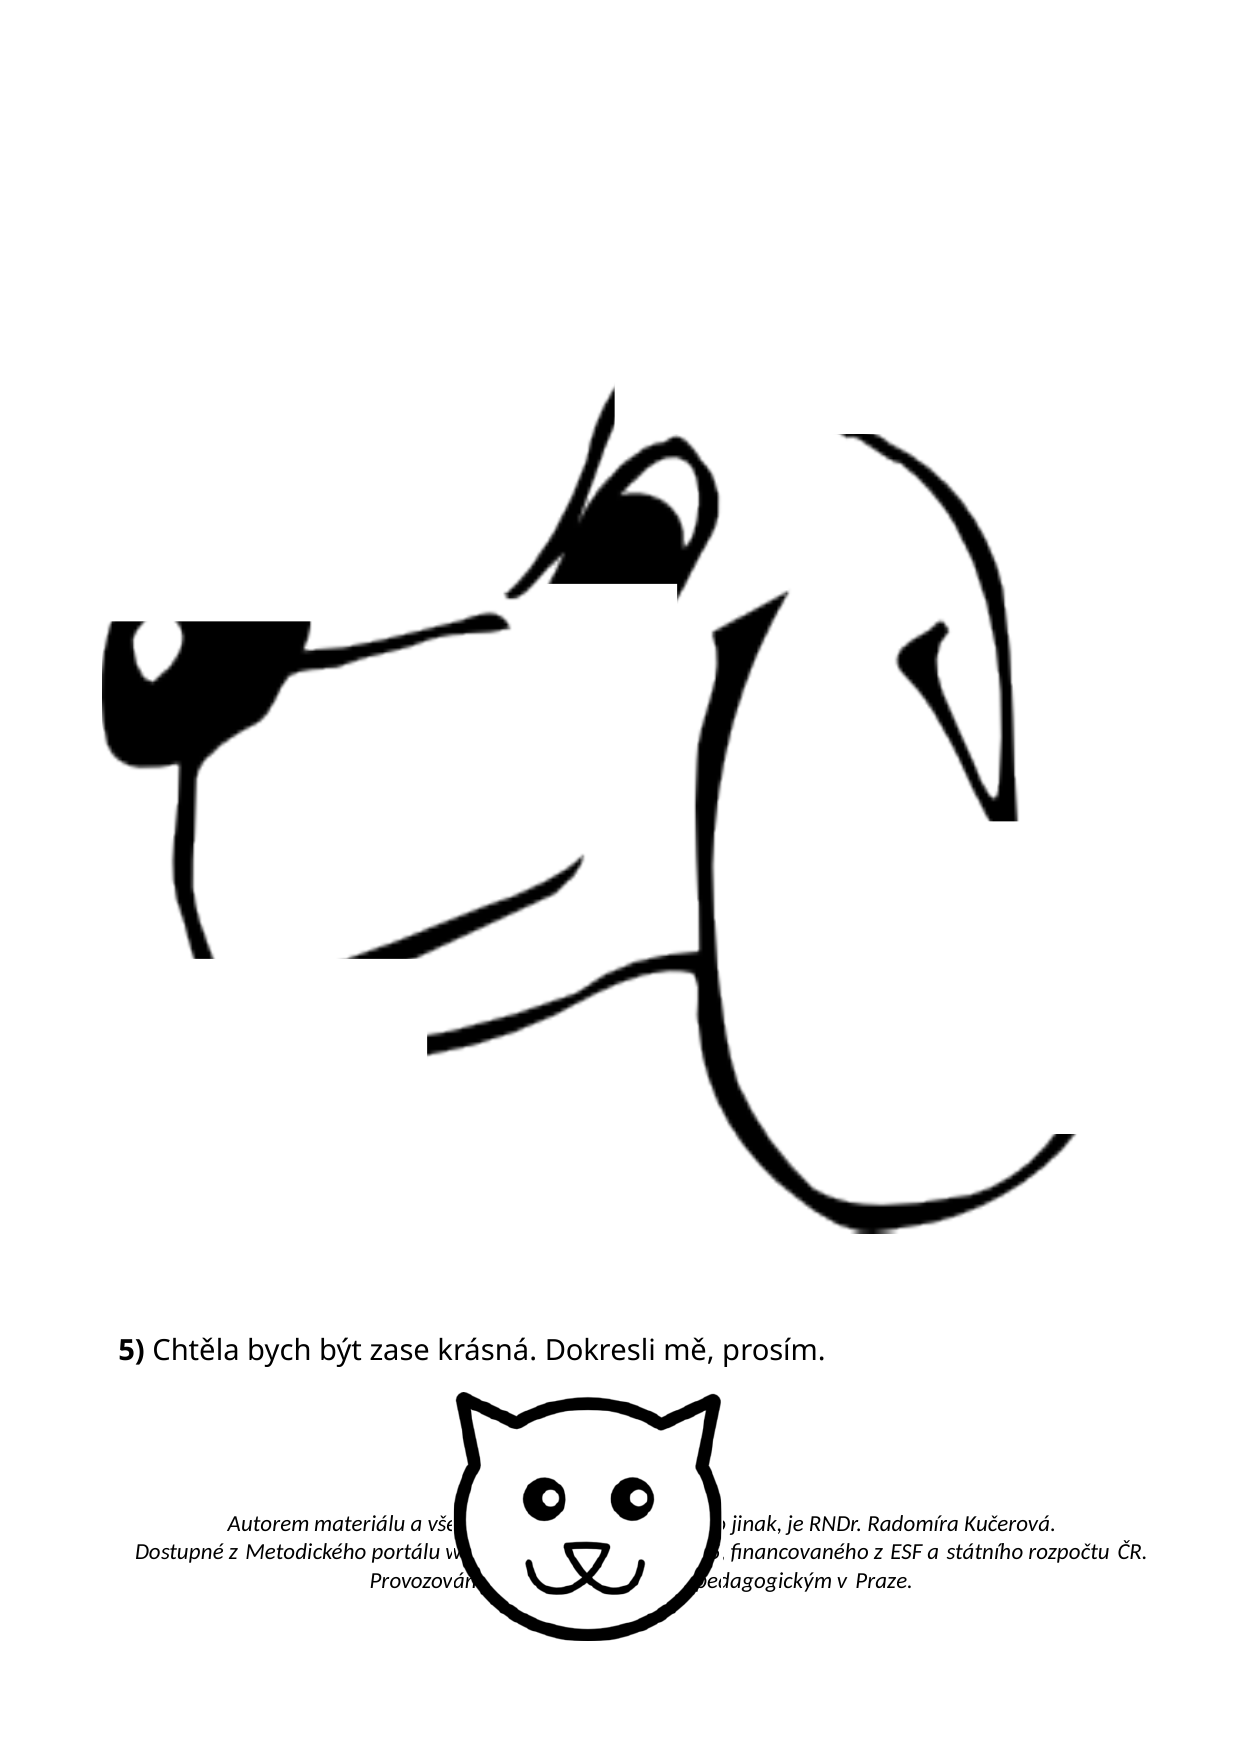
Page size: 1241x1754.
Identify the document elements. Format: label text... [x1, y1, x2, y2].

picture [102, 346, 1103, 1234]
text 5) Chtěla bych být zase krásná. Dokresli mě, prosím. [118, 1330, 1167, 1369]
picture [453, 1392, 722, 1641]
